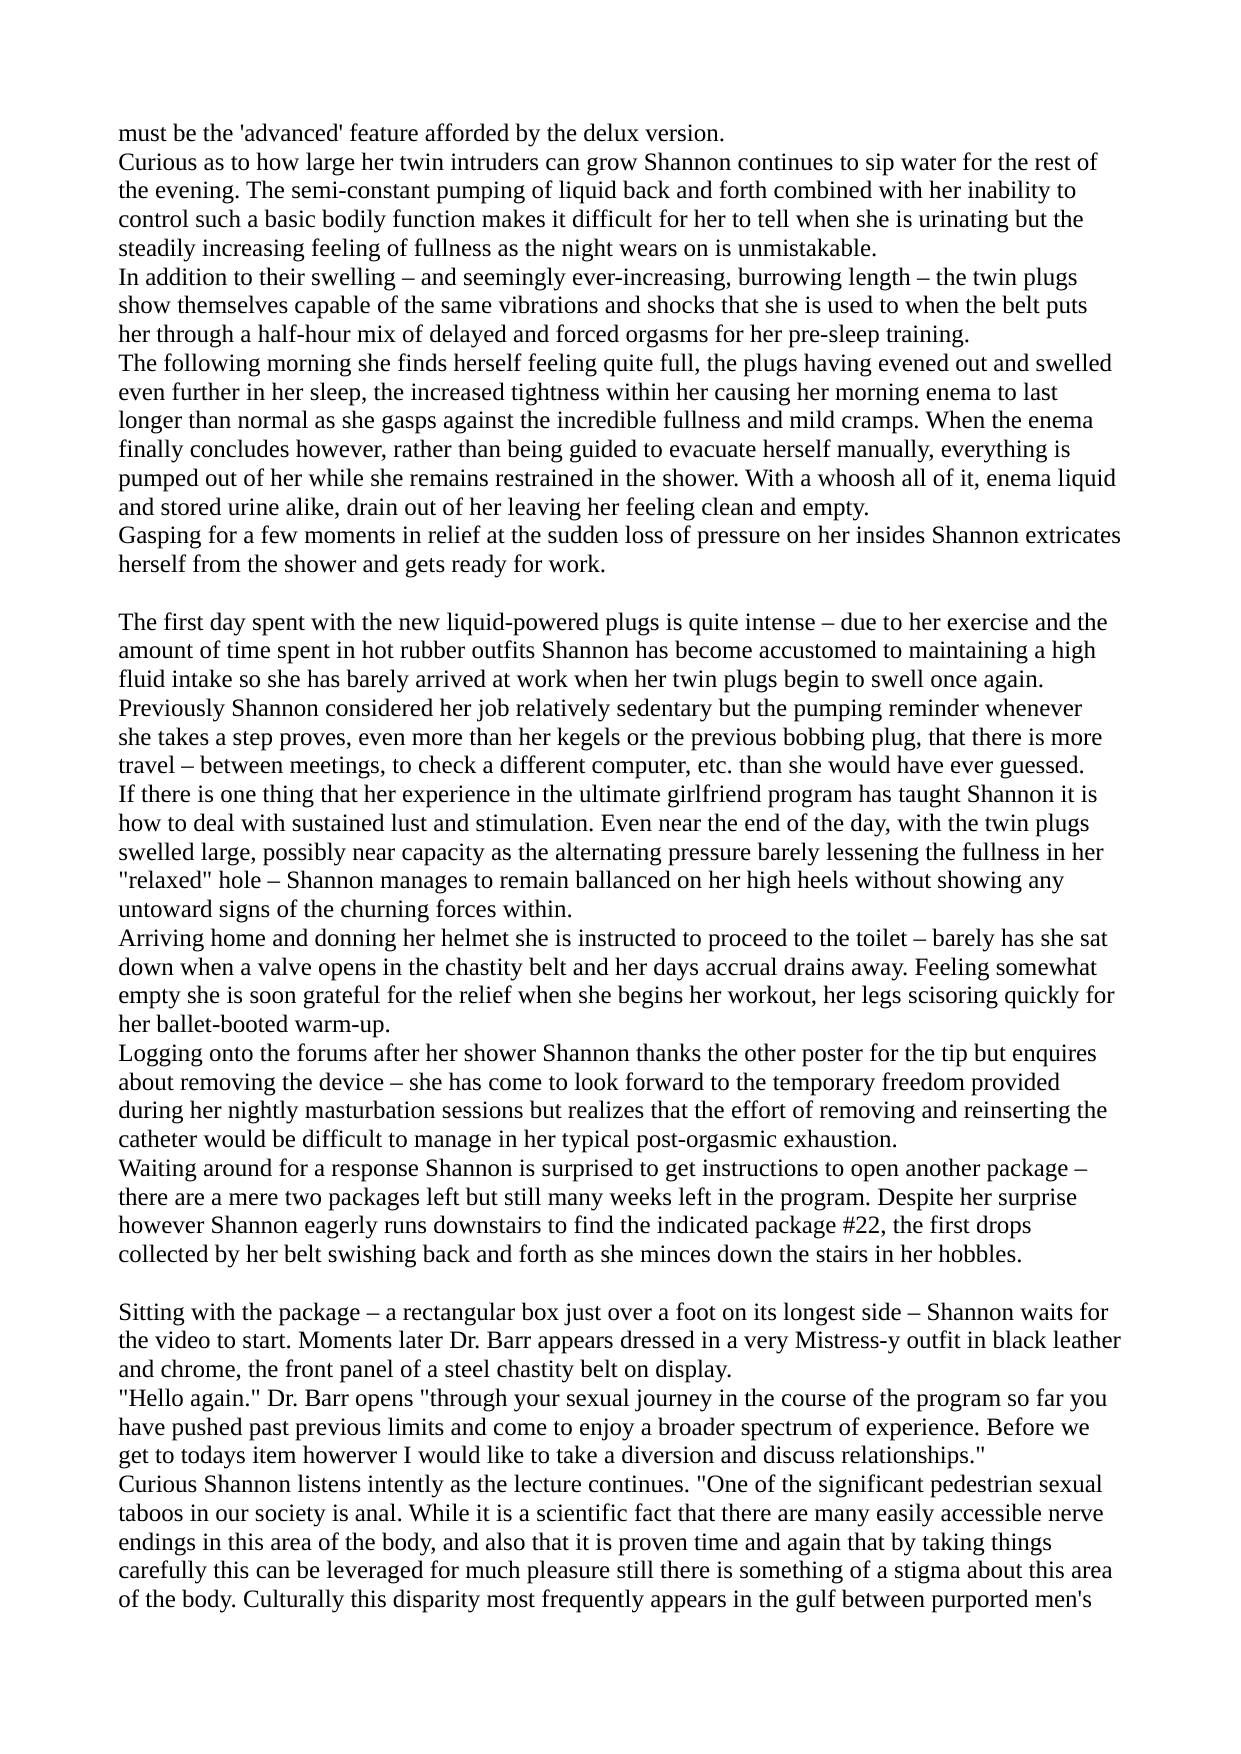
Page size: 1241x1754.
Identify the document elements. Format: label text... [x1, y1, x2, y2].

text If there is one thing that her experience in the ultimate girlfriend program has taught Shannon it is how to deal with sustained lust and stimulation. Even near the end of the day, with the twin plugs swelled large, possibly near capacity as the alternating pressure barely lessening the fullness in her "relaxed" hole – Shannon manages to remain ballanced on her high heels without showing any untoward signs of the churning forces within. [118, 779, 1122, 923]
text Sitting with the package – a rectangular box just over a foot on its longest side – Shannon waits for the video to start. Moments later Dr. Barr appears dressed in a very Mistress-y outfit in black leather and chrome, the front panel of a steel chastity belt on display. [118, 1297, 1122, 1383]
text Waiting around for a response Shannon is surprised to get instructions to open another package – there are a mere two packages left but still many weeks left in the program. Despite her surprise however Shannon eagerly runs downstairs to find the indicated package #22, the first drops collected by her belt swishing back and forth as she minces down the stairs in her hobbles. [118, 1153, 1122, 1268]
text Previously Shannon considered her job relatively sedentary but the pumping reminder whenever she takes a step proves, even more than her kegels or the previous bobbing plug, that there is more travel – between meetings, to check a different computer, etc. than she would have ever guessed. [118, 693, 1122, 779]
text Gasping for a few moments in relief at the sudden loss of pressure on her insides Shannon extricates herself from the shower and gets ready for work. [118, 521, 1122, 578]
text "Hello again." Dr. Barr opens "through your sexual journey in the course of the program so far you have pushed past previous limits and come to enjoy a broader spectrum of experience. Before we get to todays item howerver I would like to take a diversion and discuss relationships." [118, 1383, 1122, 1469]
text Logging onto the forums after her shower Shannon thanks the other poster for the tip but enquires about removing the device – she has come to look forward to the temporary freedom provided during her nightly masturbation sessions but realizes that the effort of removing and reinserting the catheter would be difficult to manage in her typical post-orgasmic exhaustion. [118, 1038, 1122, 1153]
text Curious as to how large her twin intruders can grow Shannon continues to sip water for the rest of the evening. The semi-constant pumping of liquid back and forth combined with her inability to control such a basic bodily function makes it difficult for her to tell when she is urinating but the steadily increasing feeling of fullness as the night wears on is unmistakable. [118, 147, 1122, 262]
text must be the 'advanced' feature afforded by the delux version. [118, 118, 1122, 147]
text Arriving home and donning her helmet she is instructed to proceed to the toilet – barely has she sat down when a valve opens in the chastity belt and her days accrual drains away. Feeling somewhat empty she is soon grateful for the relief when she begins her workout, her legs scisoring quickly for her ballet-booted warm-up. [118, 923, 1122, 1038]
text The first day spent with the new liquid-powered plugs is quite intense – due to her exercise and the amount of time spent in hot rubber outfits Shannon has become accustomed to maintaining a high fluid intake so she has barely arrived at work when her twin plugs begin to swell once again. [118, 607, 1122, 693]
text Curious Shannon listens intently as the lecture continues. "One of the significant pedestrian sexual taboos in our society is anal. While it is a scientific fact that there are many easily accessible nerve endings in this area of the body, and also that it is proven time and again that by taking things carefully this can be leveraged for much pleasure still there is something of a stigma about this area of the body. Culturally this disparity most frequently appears in the gulf between purported men's [118, 1469, 1122, 1613]
text The following morning she finds herself feeling quite full, the plugs having evened out and swelled even further in her sleep, the increased tightness within her causing her morning enema to last longer than normal as she gasps against the incredible fullness and mild cramps. When the enema finally concludes however, rather than being guided to evacuate herself manually, everything is pumped out of her while she remains restrained in the shower. With a whoosh all of it, enema liquid and stored urine alike, drain out of her leaving her feeling clean and empty. [118, 348, 1122, 521]
text In addition to their swelling – and seemingly ever-increasing, burrowing length – the twin plugs show themselves capable of the same vibrations and shocks that she is used to when the belt puts her through a half-hour mix of delayed and forced orgasms for her pre-sleep training. [118, 262, 1122, 348]
